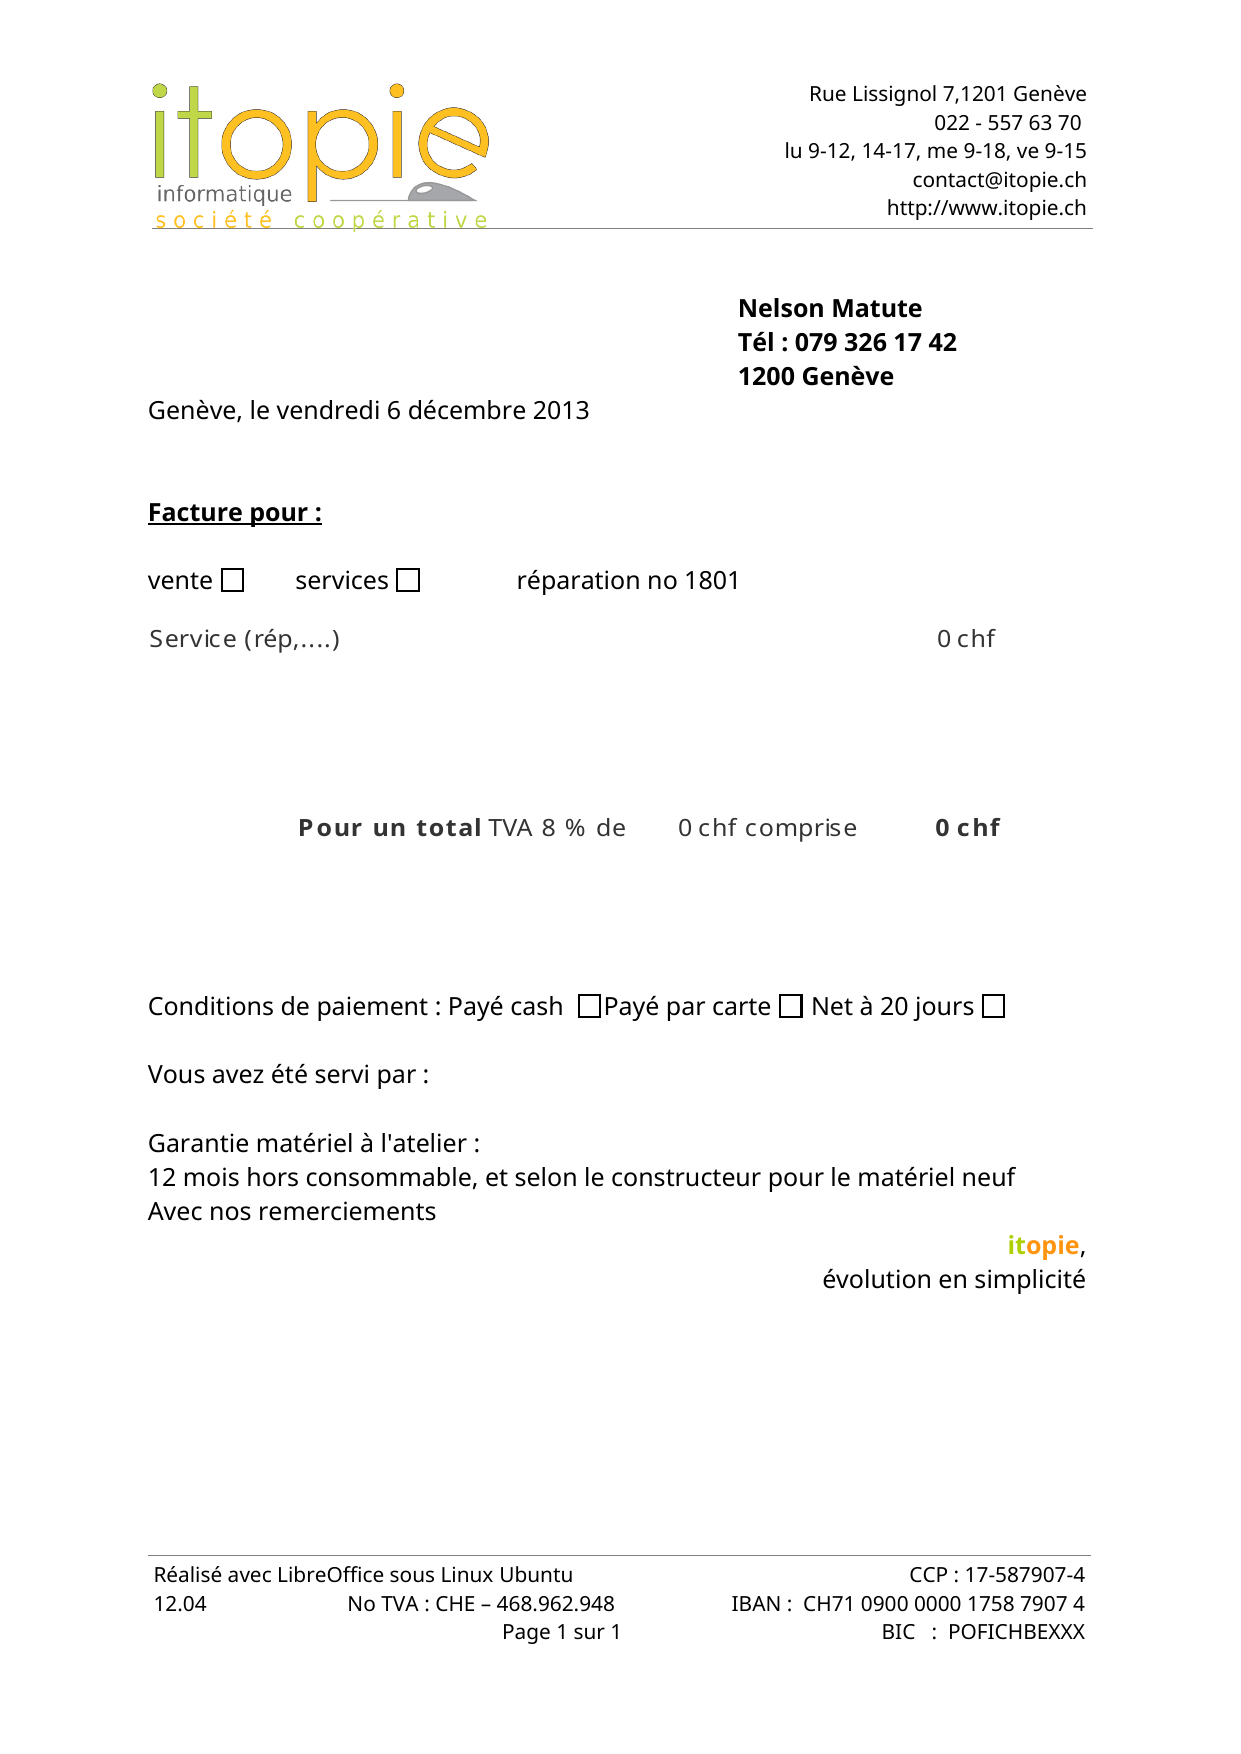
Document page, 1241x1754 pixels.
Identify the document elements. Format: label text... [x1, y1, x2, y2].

text itopie, [148, 1227, 1093, 1262]
text 12 mois hors consommable, et selon le constructeur pour le matériel neuf [148, 1159, 1093, 1193]
text évolution en simplicité [148, 1262, 1093, 1296]
picture [138, 72, 500, 244]
text Avec nos remerciements [148, 1193, 1093, 1227]
text vente services réparation no 1801 [148, 563, 1093, 597]
text Facture pour : [148, 495, 1093, 529]
text Tél : 079 326 17 42 [148, 324, 1093, 358]
text Nelson Matute [148, 290, 1093, 324]
text Garantie matériel à l'atelier : [148, 1125, 1093, 1159]
text Vous avez été servi par : [148, 1057, 1093, 1091]
text Conditions de paiement : Payé cash Payé par carte Net à 20 jours [148, 989, 1093, 1023]
text 1200 Genève [148, 358, 1093, 392]
text Genève, le vendredi 6 décembre 2013 [148, 392, 1093, 427]
